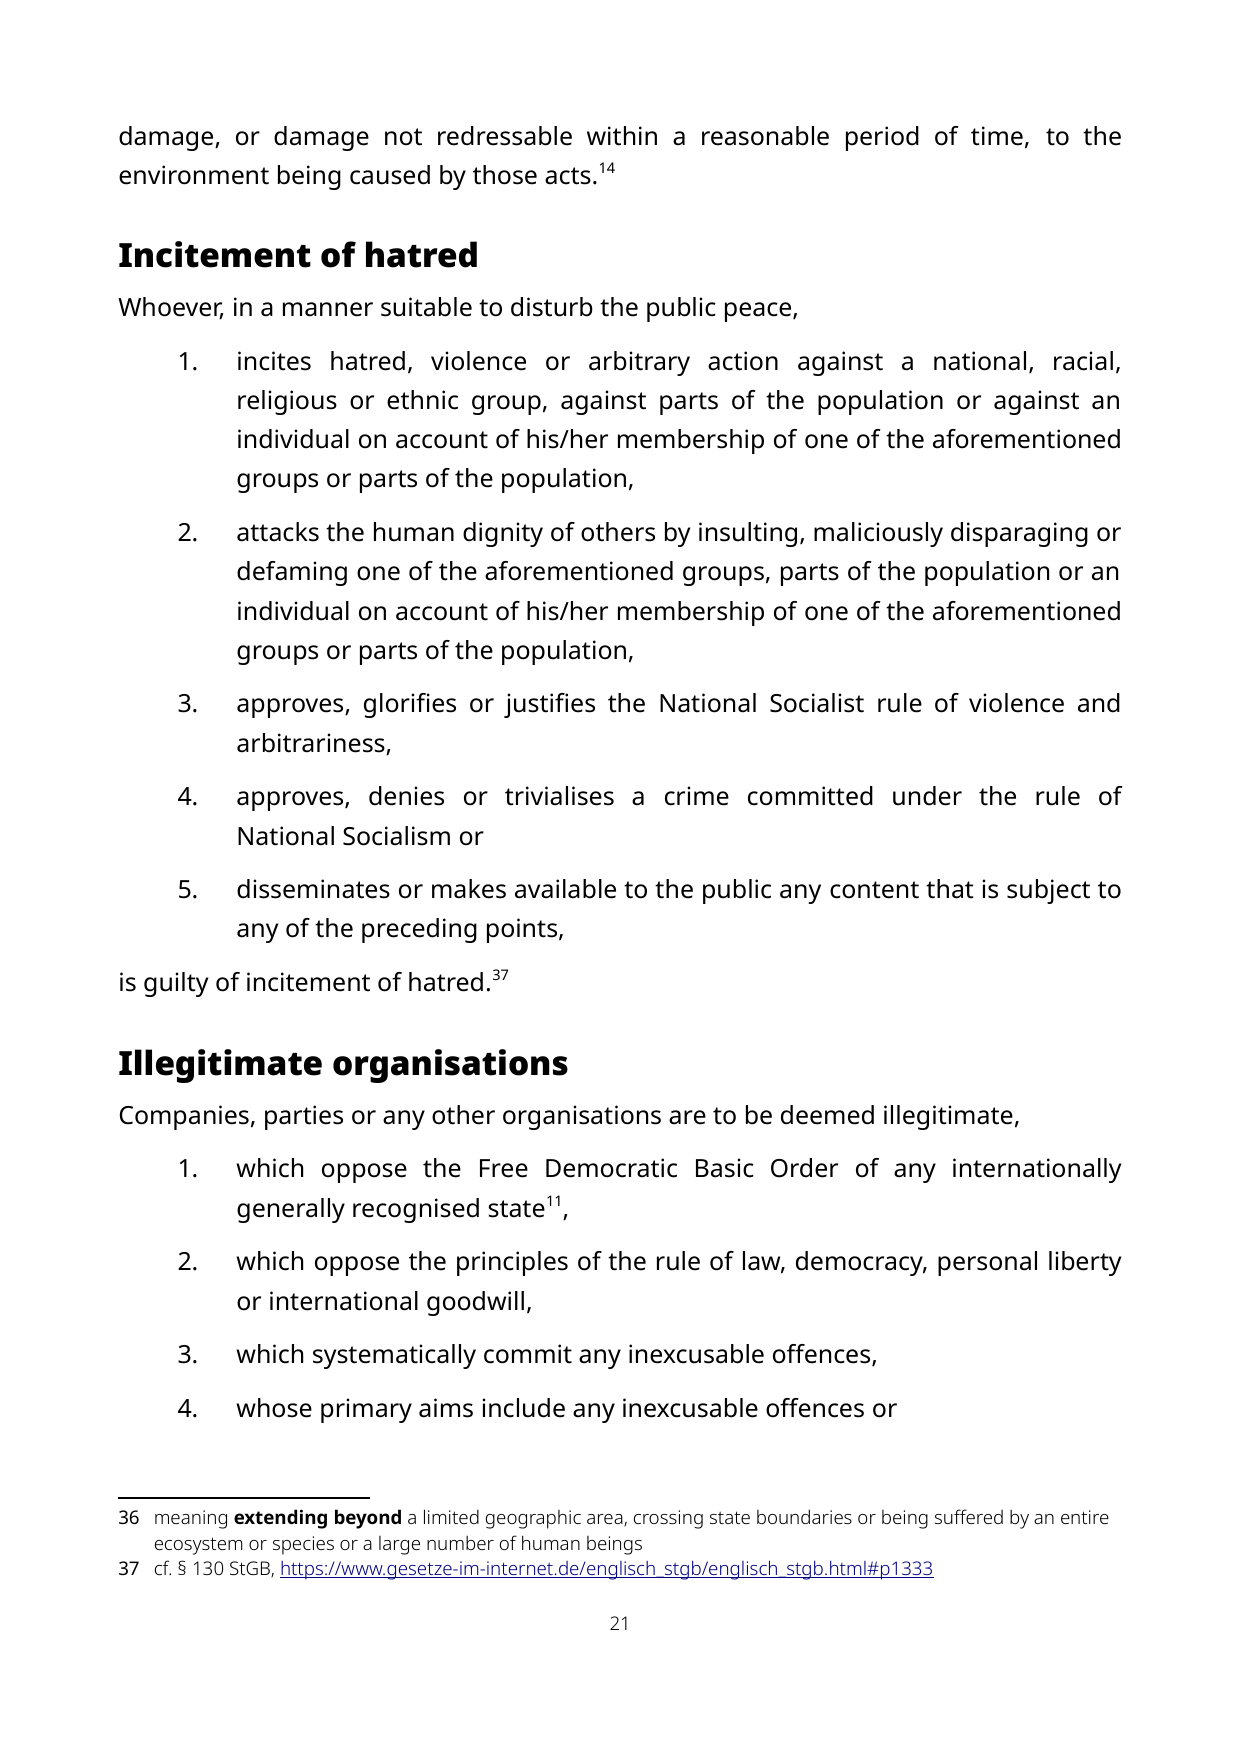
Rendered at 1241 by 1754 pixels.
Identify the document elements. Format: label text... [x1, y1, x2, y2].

subtitle Incitement of hatred [118, 232, 1122, 277]
subtitle Illegitimate organisations [118, 1039, 1122, 1085]
text is guilty of incitement of hatred. [118, 965, 1122, 999]
text Companies, parties or any other organisations are to be deemed illegitimate, [118, 1097, 1122, 1131]
list which oppose the principles of the rule of law, democracy, personal liberty or international goodwill, [177, 1244, 1122, 1317]
list which systematically commit any inexcusable offences, [177, 1337, 1122, 1371]
list approves, denies or trivialises a crime committed under the rule of National Socialism or [177, 779, 1122, 852]
text cf. § 130 StGB, https://www.gesetze-im-internet.de/englisch_stgb/englisch_stgb.html#p1333 [118, 1555, 1122, 1581]
list whose primary aims include any inexcusable offences or [177, 1391, 1122, 1425]
text Whoever, in a manner suitable to disturb the public peace, [118, 290, 1122, 324]
text damage, or damage not redressable within a reasonable period of time, to the environment being caused by those acts.14 [118, 118, 1122, 191]
list attacks the human dignity of others by insulting, maliciously disparaging or defaming one of the aforementioned groups, parts of the population or an individual on account of his/her membership of one of the aforementioned groups or parts of the population, [177, 515, 1122, 666]
list which oppose the Free Democratic Basic Order of any internationally generally recognised state11, [177, 1151, 1122, 1224]
list approves, glorifies or justifies the National Socialist rule of violence and arbitrariness, [177, 686, 1122, 759]
list incites hatred, violence or arbitrary action against a national, racial, religious or ethnic group, against parts of the population or against an individual on account of his/her membership of one of the aforementioned groups or parts of the population, [177, 343, 1122, 495]
list disseminates or makes available to the public any content that is subject to any of the preceding points, [177, 872, 1122, 945]
text meaning extending beyond a limited geographic area, crossing state boundaries or being suffered by an entire ecosystem or species or a large number of human beings [118, 1504, 1122, 1555]
